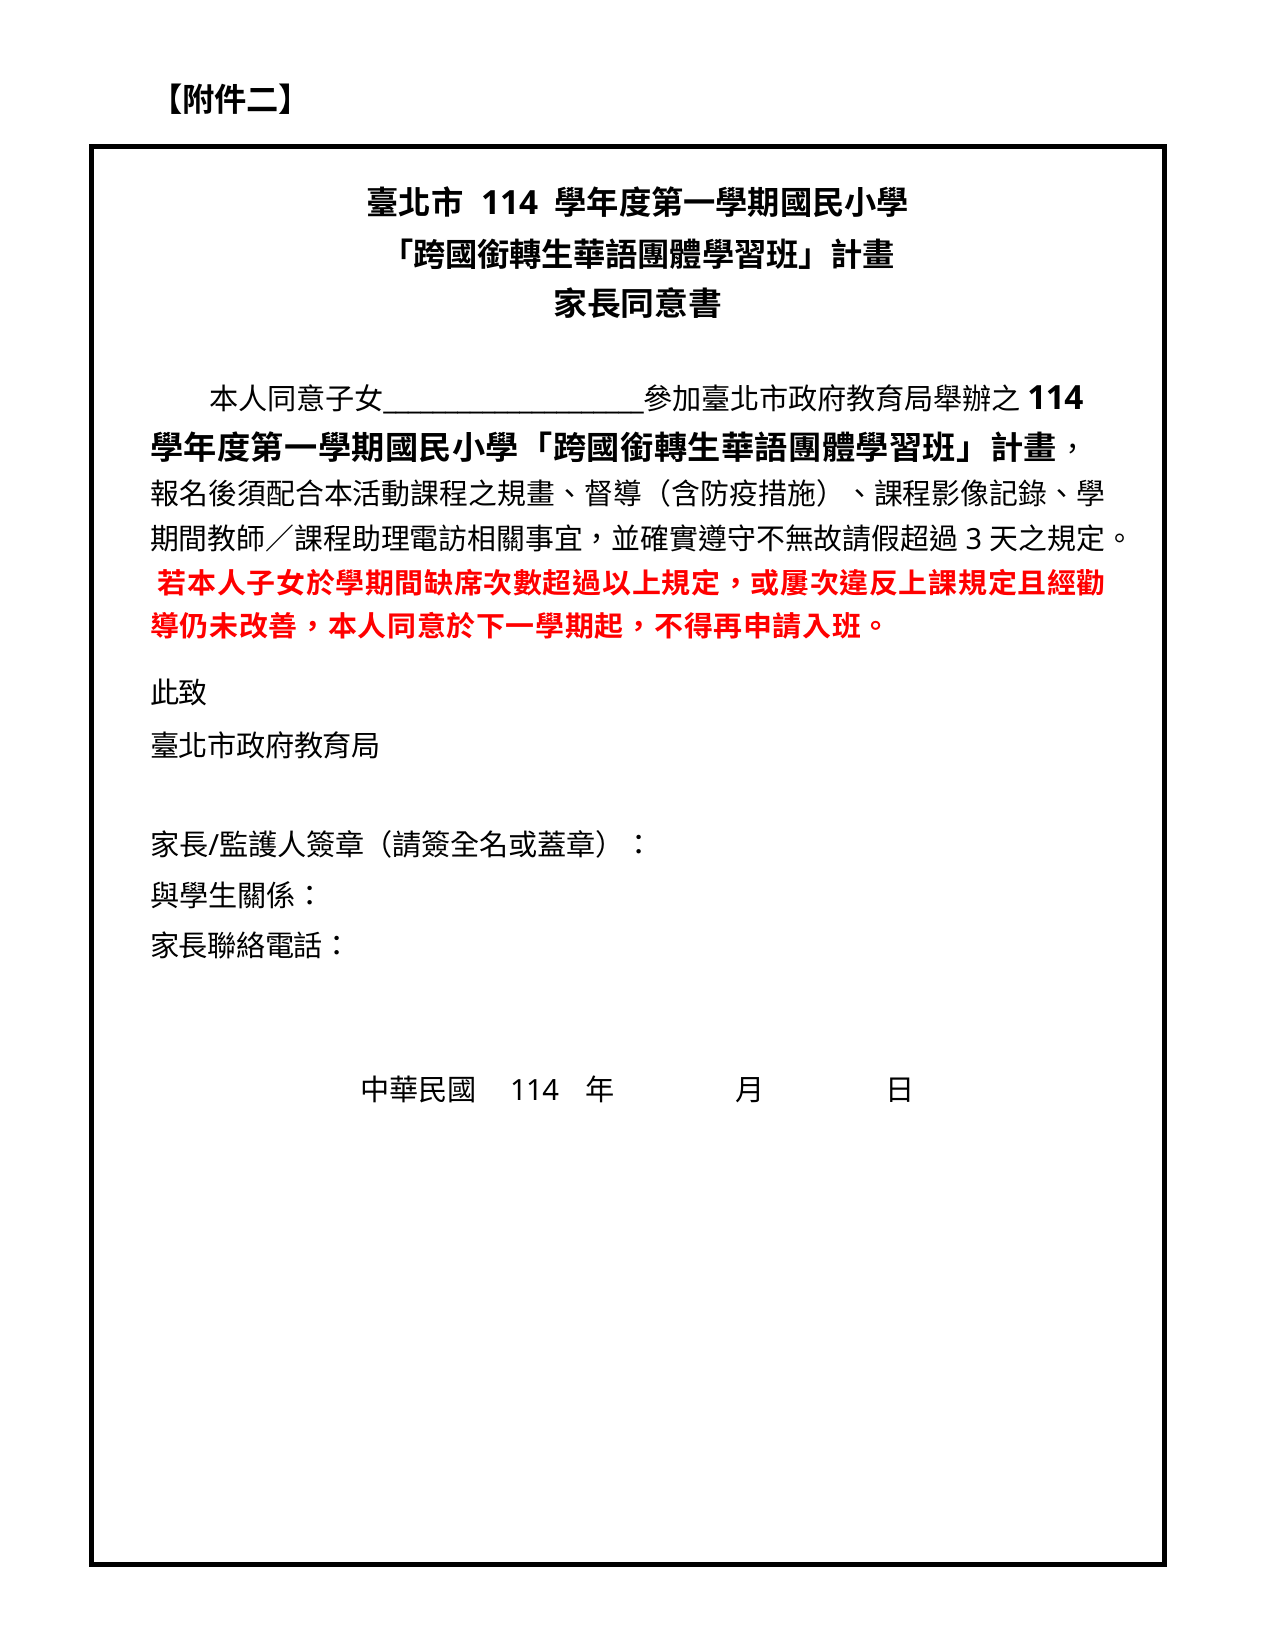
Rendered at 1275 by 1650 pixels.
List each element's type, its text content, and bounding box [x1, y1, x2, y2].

subtitle 「跨國銜轉生華語團體學習班」計畫家長同意書 [366, 228, 910, 325]
text 中華民國 114 年 月 日 [94, 1067, 1162, 1109]
subtitle 【附件二】 [150, 71, 1237, 121]
text [1167, 669, 1237, 712]
text 家長/監護人簽章（請簽全名或蓋章）：與學生關係： [150, 821, 654, 914]
text 此致 [150, 669, 1162, 712]
text [1167, 722, 1237, 765]
text [1167, 923, 1237, 965]
text [1167, 373, 1237, 419]
text 臺北市政府教育局 [150, 722, 1162, 765]
text 家長聯絡電話： [150, 923, 1162, 965]
text 學年度第一學期國民小學「跨國銜轉生華語團體學習班」計畫，報名後須配合本活動課程之規畫、督導（含防疫措施）、課程影像記錄、學期間教師／課程助理電訪相關事宜，並確實遵守不無故請假超過 3 天之規定。 若本人子女於學期間缺席次數超過以上規定，或屢次違反上課規定且經勸導仍未改善，本人同意於下一學期起，不得再申請入班。 [150, 422, 1113, 645]
text 臺北市 114 學年度第一學期國民小學 [94, 177, 1162, 224]
text [1167, 177, 1237, 224]
text 本人同意子女 參加臺北市政府教育局舉辦之 114 [209, 373, 1162, 419]
text [37, 1067, 89, 1109]
text [37, 177, 89, 224]
text [1167, 1067, 1237, 1109]
